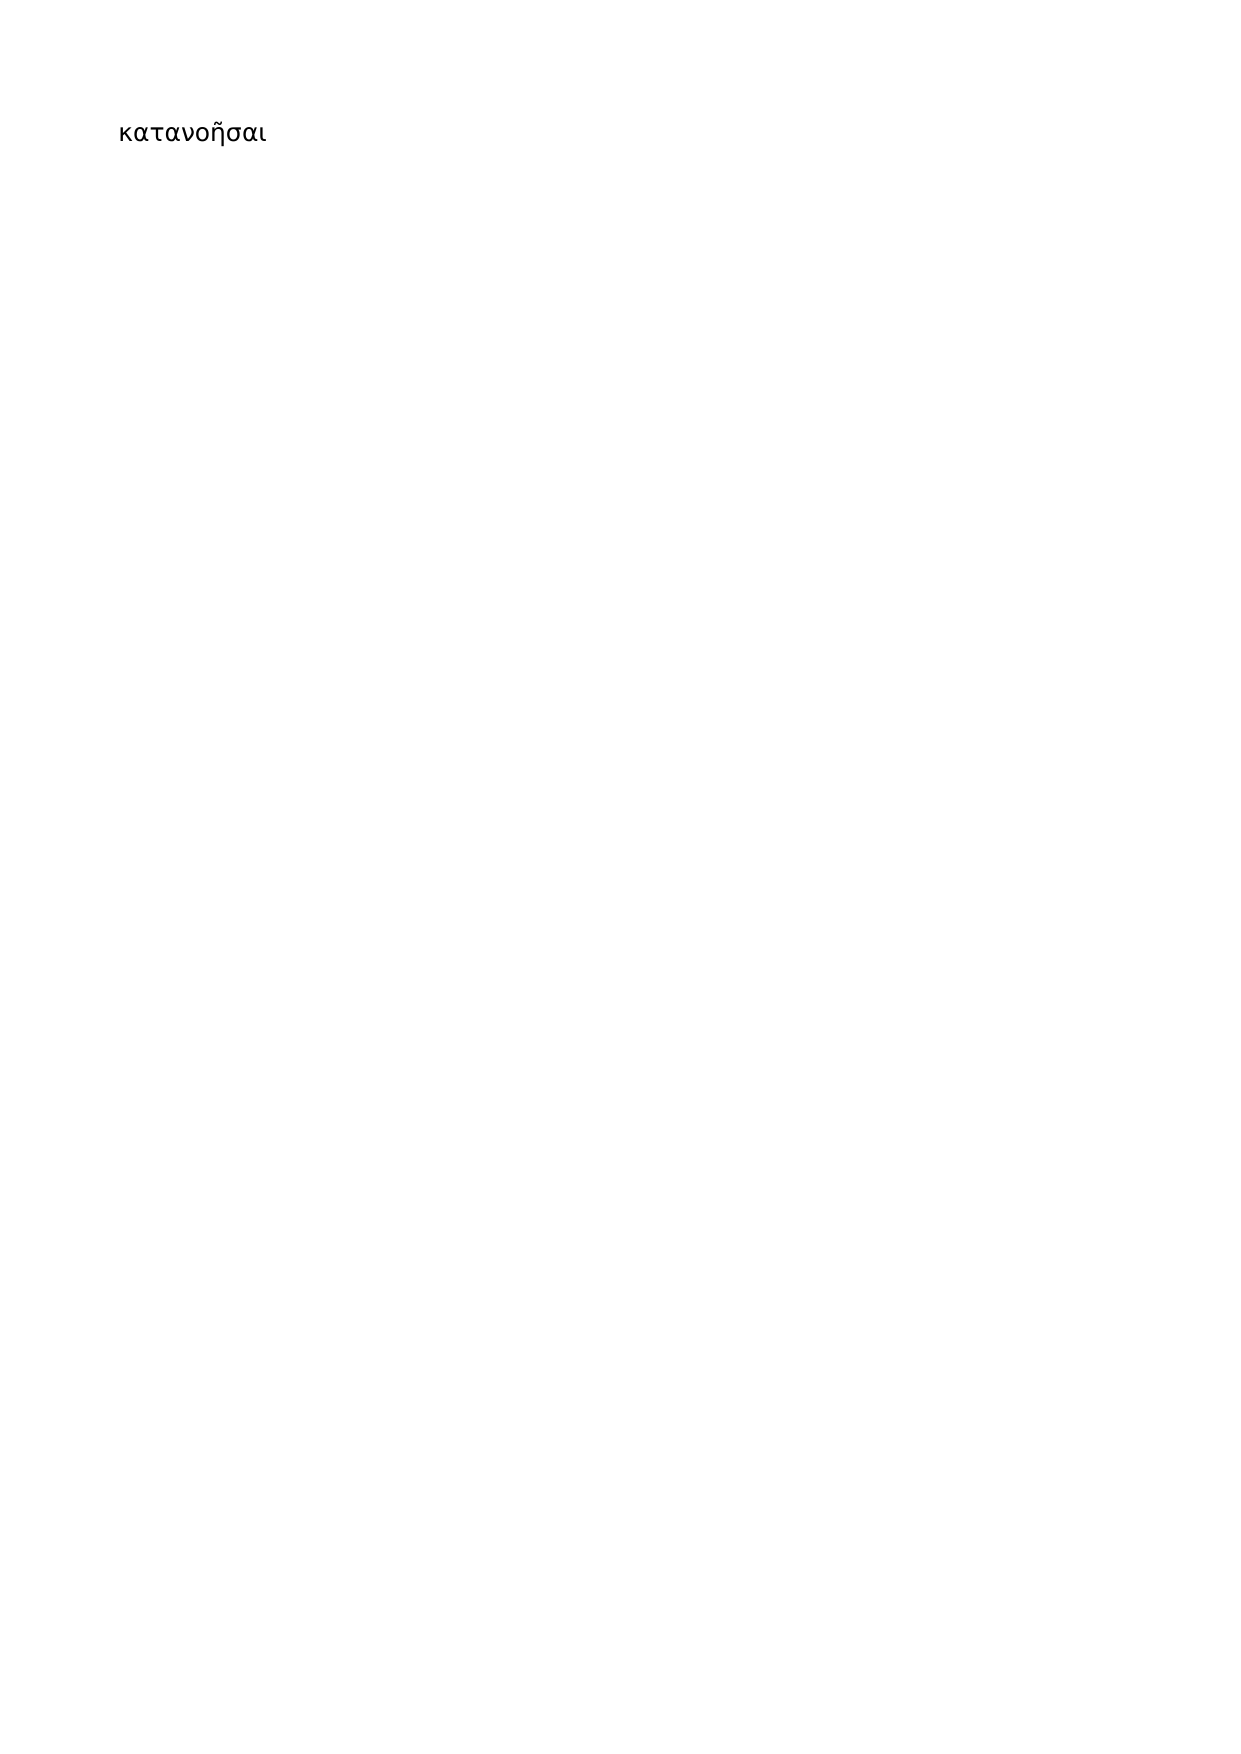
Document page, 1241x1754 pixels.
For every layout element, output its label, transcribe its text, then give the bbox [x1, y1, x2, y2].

text κατανοῆσαι [118, 118, 1122, 147]
